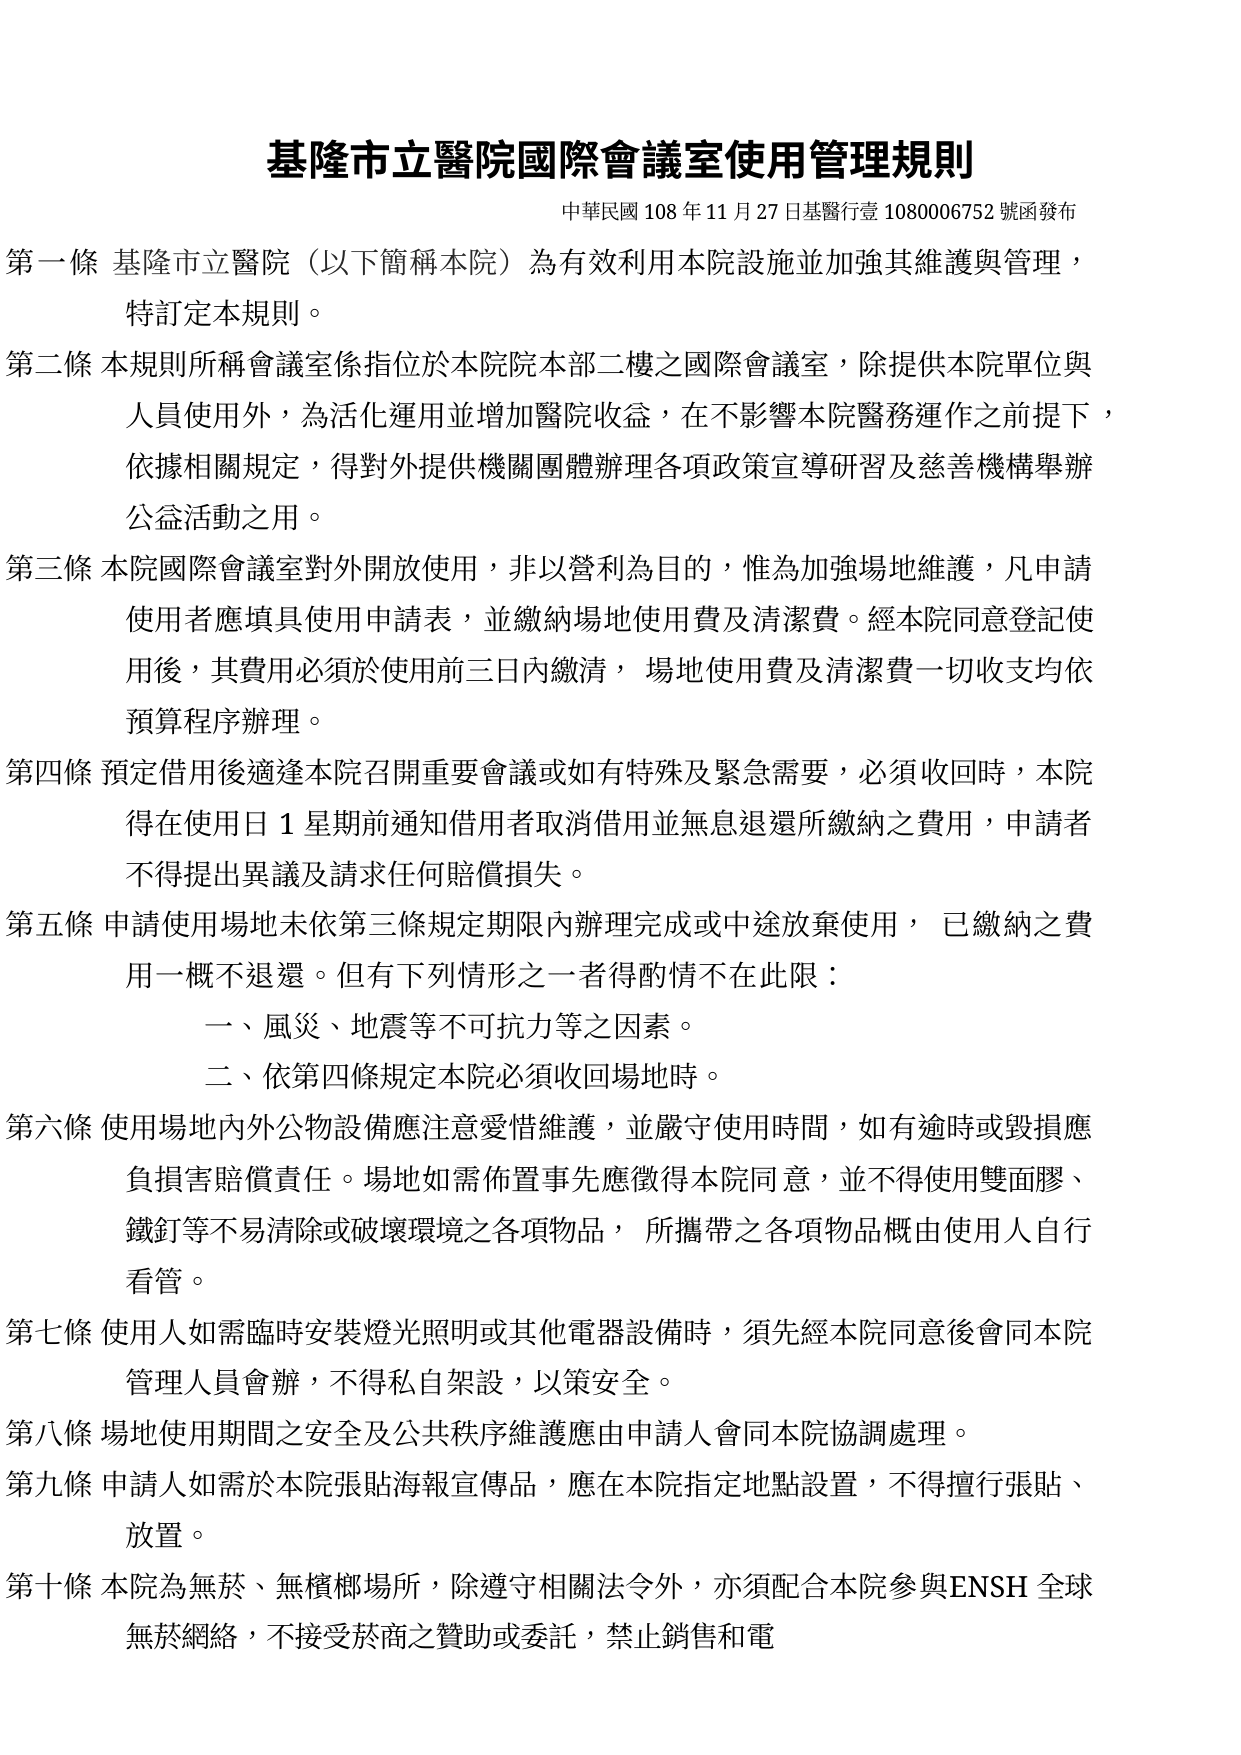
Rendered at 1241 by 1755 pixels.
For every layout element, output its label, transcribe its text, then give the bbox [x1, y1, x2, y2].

text 第八條 場地使用期間之安全及公共秩序維護應由申請人會同本院協調處理。 [5, 1411, 1094, 1453]
subtitle 基隆市立醫院國際會議室使用管理規則 [264, 125, 977, 187]
text 第四條 預定借用後適逢本院召開重要會議或如有特殊及緊急需要，必須收回時，本院得在使用日 1 星期前通知借用者取消借用並無息退還所繳納之費用，申請者不得提出異議及請求任何賠償損失。 [5, 750, 1093, 893]
text 第十條 本院為無菸、無檳榔場所，除遵守相關法令外，亦須配合本院參與ENSH 全球無菸網絡，不接受菸商之贊助或委託，禁止銷售和電 [5, 1563, 1094, 1656]
text 第六條 使用場地內外公物設備應注意愛惜維護，並嚴守使用時間，如有逾時或毀損應負損害賠償責任。場地如需佈置事先應徵得本院同意，並不得使用雙面膠、鐵釘等不易清除或破壞環境之各項物品， 所攜帶之各項物品概由使用人自行看管。 [5, 1105, 1094, 1300]
text 第一條 基隆市立醫院（以下簡稱本院）為有效利用本院設施並加強其維護與管理，特訂定本規則。 [5, 239, 1093, 332]
text 第二條 本規則所稱會議室係指位於本院院本部二樓之國際會議室，除提供本院單位與人員使用外，為活化運用並增加醫院收益，在不影響本院醫務運作之前提下，依據相關規定，得對外提供機關團體辦理各項政策宣導研習及慈善機構舉辦公益活動之用。 [5, 342, 1094, 537]
text 中華民國 108 年 11 月 27 日基醫行壹 1080006752 號函發布 [561, 195, 1105, 225]
text 第九條 申請人如需於本院張貼海報宣傳品，應在本院指定地點設置，不得擅行張貼、放置。 [5, 1462, 1093, 1554]
text 第三條 本院國際會議室對外開放使用，非以營利為目的，惟為加強場地維護，凡申請使用者應填具使用申請表，並繳納場地使用費及清潔費。經本院同意登記使用後，其費用必須於使用前三日內繳清， 場地使用費及清潔費一切收支均依預算程序辦理。 [5, 546, 1094, 741]
text 第五條 申請使用場地未依第三條規定期限內辦理完成或中途放棄使用， 已繳納之費用一概不退還。但有下列情形之一者得酌情不在此限： [5, 902, 1094, 994]
text 一、風災、地震等不可抗力等之因素。 二、依第四條規定本院必須收回場地時。 [204, 1004, 730, 1096]
text 第七條 使用人如需臨時安裝燈光照明或其他電器設備時，須先經本院同意後會同本院管理人員會辦，不得私自架設，以策安全。 [5, 1309, 1094, 1402]
